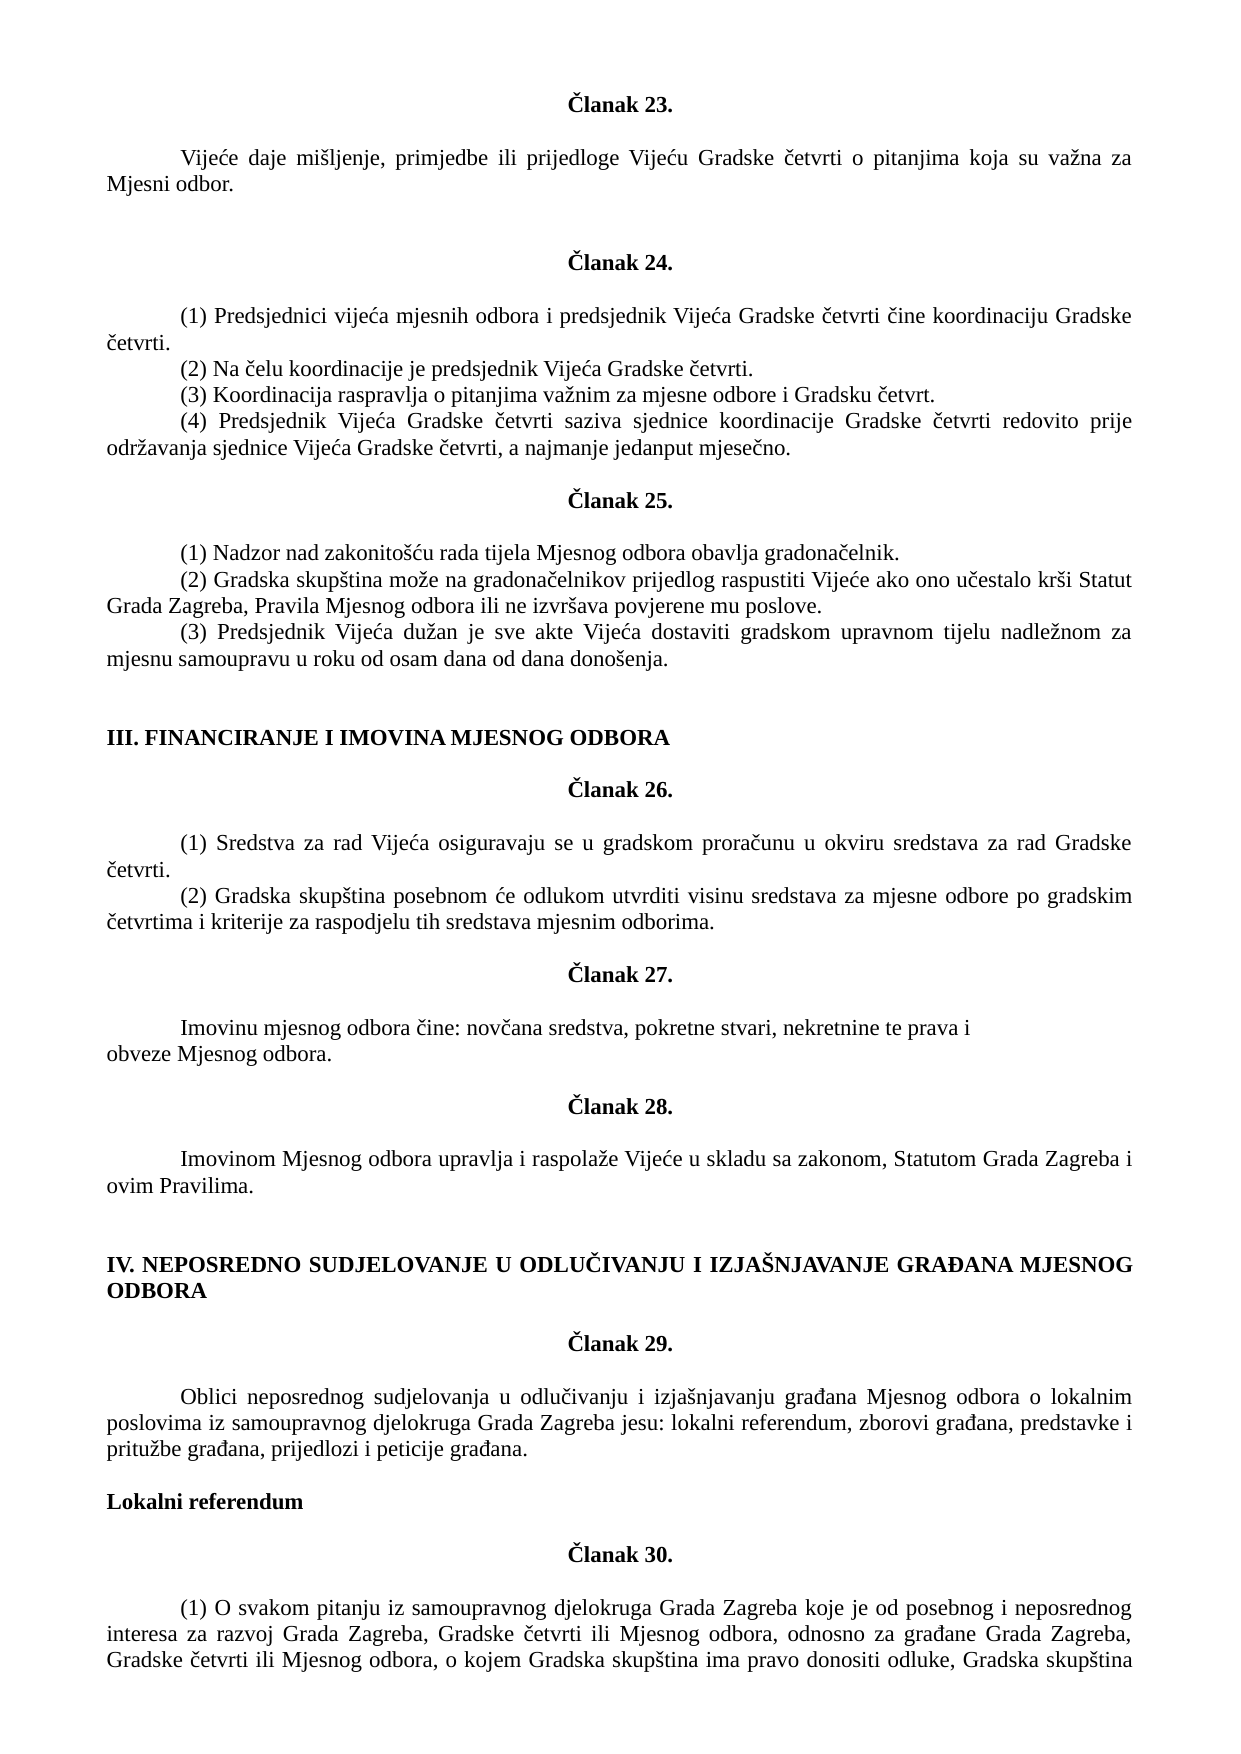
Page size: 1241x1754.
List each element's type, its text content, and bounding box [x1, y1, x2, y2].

text obveze Mjesnog odbora. [106, 1040, 1134, 1066]
text (1) Nadzor nad zakonitošću rada tijela Mjesnog odbora obavlja gradonačelnik. [106, 539, 1134, 566]
text (1) O svakom pitanju iz samoupravnog djelokruga Grada Zagreba koje je od posebnog i neposrednog interesa za razvoj Grada Zagreba, Gradske četvrti ili Mjesnog odbora, odnosno za građane Grada Zagreba, Gradske četvrti ili Mjesnog odbora, o kojem Gradska skupština ima pravo donositi odluke, Gradska skupština [106, 1593, 1134, 1673]
text Članak 26. [106, 777, 1134, 803]
text (2) Na čelu koordinacije je predsjednik Vijeća Gradske četvrti. [106, 355, 1134, 381]
text Imovinu mjesnog odbora čine: novčana sredstva, pokretne stvari, nekretnine te prava i [106, 1014, 1134, 1040]
text (2) Gradska skupština posebnom će odlukom utvrditi visinu sredstava za mjesne odbore po gradskim četvrtima i kriterije za raspodjelu tih sredstava mjesnim odborima. [106, 882, 1134, 935]
text Članak 27. [106, 961, 1134, 987]
text Članak 24. [106, 249, 1134, 276]
text III. FINANCIRANJE I IMOVINA MJESNOG ODBORA [106, 724, 1134, 750]
text Vijeće daje mišljenje, primjedbe ili prijedloge Vijeću Gradske četvrti o pitanjima koja su važna za Mjesni odbor. [106, 144, 1134, 197]
text (2) Gradska skupština može na gradonačelnikov prijedlog raspustiti Vijeće ako ono učestalo krši Statut Grada Zagreba, Pravila Mjesnog odbora ili ne izvršava povjerene mu poslove. [106, 566, 1134, 618]
text Članak 23. [106, 91, 1134, 118]
text (1) Predsjednici vijeća mjesnih odbora i predsjednik Vijeća Gradske četvrti čine koordinaciju Gradske četvrti. [106, 302, 1134, 355]
text Članak 30. [106, 1541, 1134, 1567]
text Članak 29. [106, 1330, 1134, 1356]
text (3) Predsjednik Vijeća dužan je sve akte Vijeća dostaviti gradskom upravnom tijelu nadležnom za mjesnu samoupravu u roku od osam dana od dana donošenja. [106, 618, 1134, 671]
text Članak 25. [106, 487, 1134, 513]
text Oblici neposrednog sudjelovanja u odlučivanju i izjašnjavanju građana Mjesnog odbora o lokalnim poslovima iz samoupravnog djelokruga Grada Zagreba jesu: lokalni referendum, zborovi građana, predstavke i pritužbe građana, prijedlozi i peticije građana. [106, 1383, 1134, 1462]
text (1) Sredstva za rad Vijeća osiguravaju se u gradskom proračunu u okviru sredstava za rad Gradske četvrti. [106, 829, 1134, 882]
text Imovinom Mjesnog odbora upravlja i raspolaže Vijeće u skladu sa zakonom, Statutom Grada Zagreba i ovim Pravilima. [106, 1146, 1134, 1198]
text (4) Predsjednik Vijeća Gradske četvrti saziva sjednice koordinacije Gradske četvrti redovito prije održavanja sjednice Vijeća Gradske četvrti, a najmanje jedanput mjesečno. [106, 408, 1134, 460]
text Članak 28. [106, 1093, 1134, 1119]
text IV. NEPOSREDNO SUDJELOVANJE U ODLUČIVANJU I IZJAŠNJAVANJE GRAĐANA MJESNOG ODBORA [106, 1251, 1134, 1304]
text (3) Koordinacija raspravlja o pitanjima važnim za mjesne odbore i Gradsku četvrt. [106, 381, 1134, 408]
text Lokalni referendum [106, 1488, 1134, 1514]
